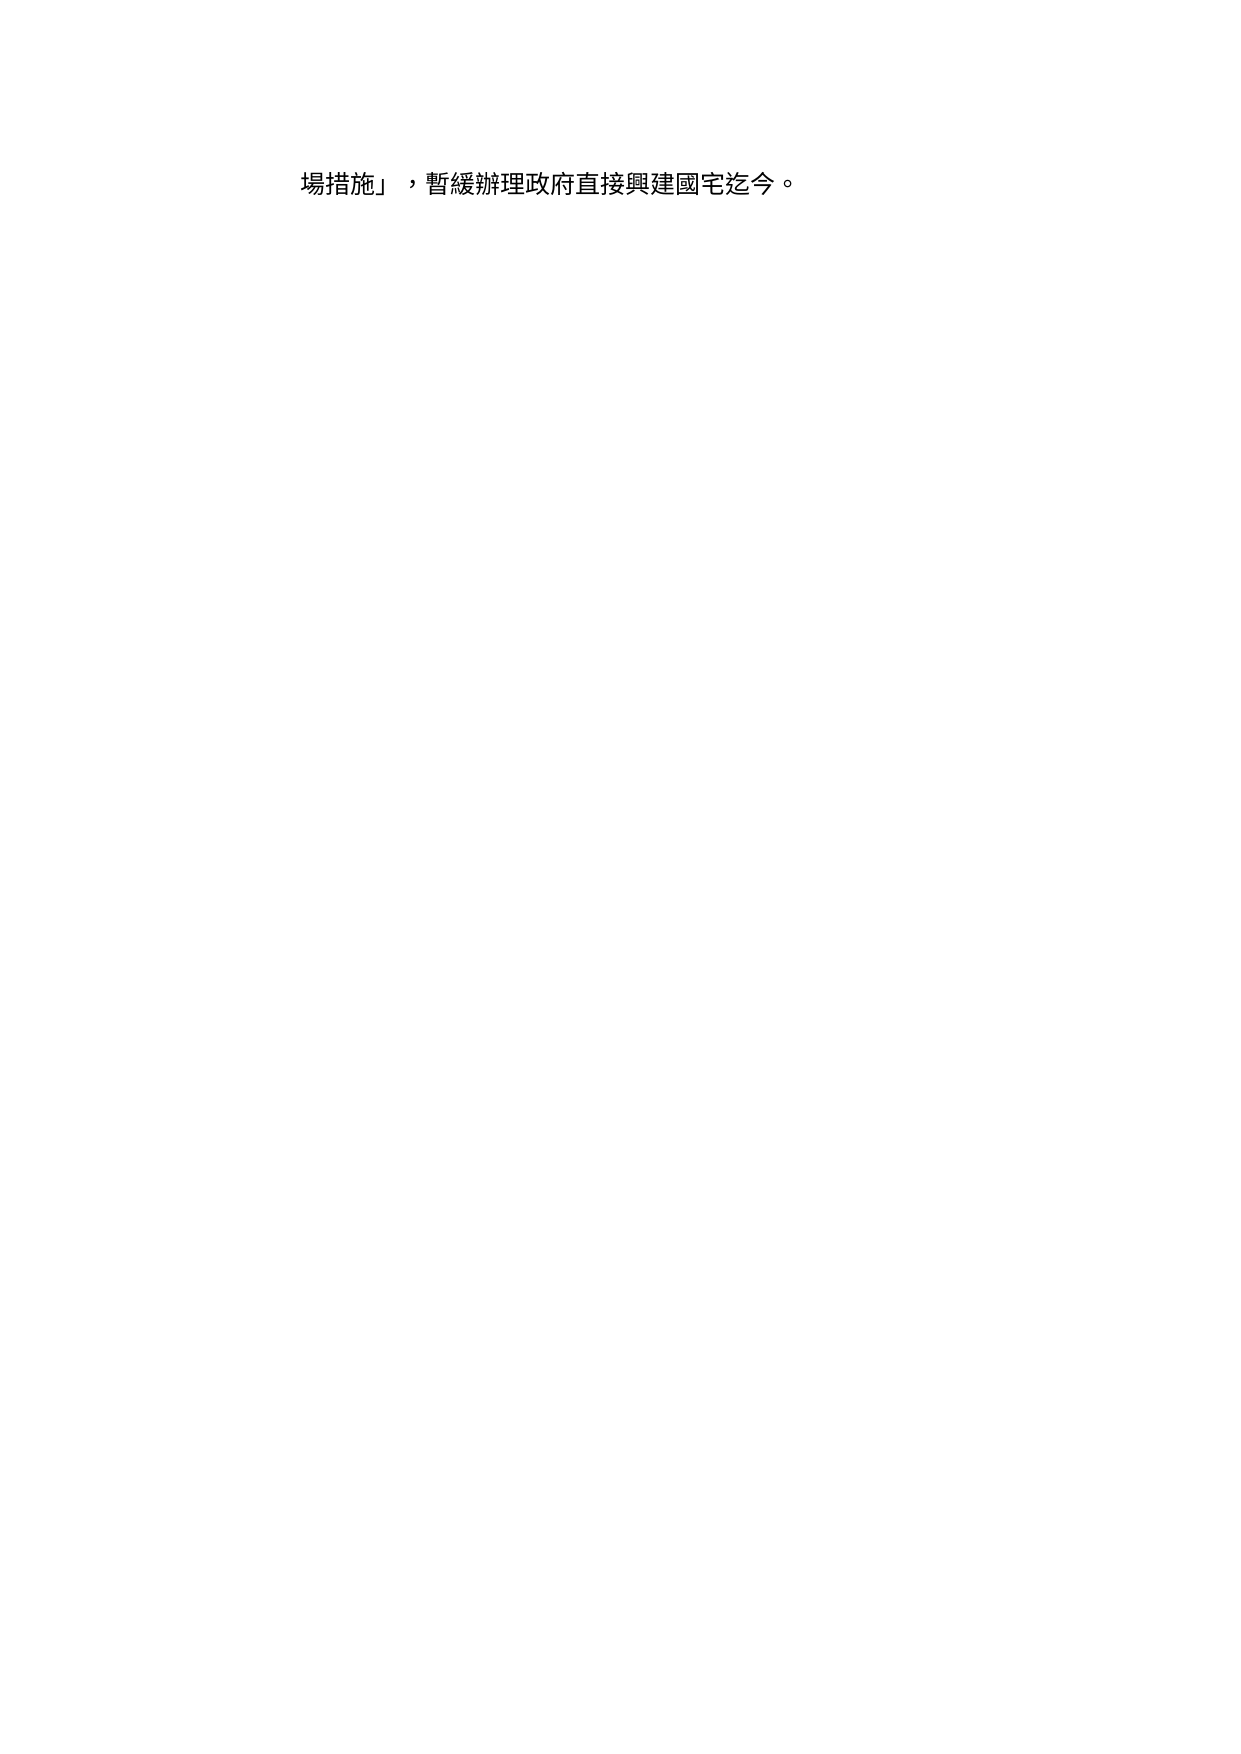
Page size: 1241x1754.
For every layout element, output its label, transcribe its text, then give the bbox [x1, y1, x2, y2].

text 場措施」，暫緩辦理政府直接興建國宅迄今。 [225, 164, 1053, 201]
